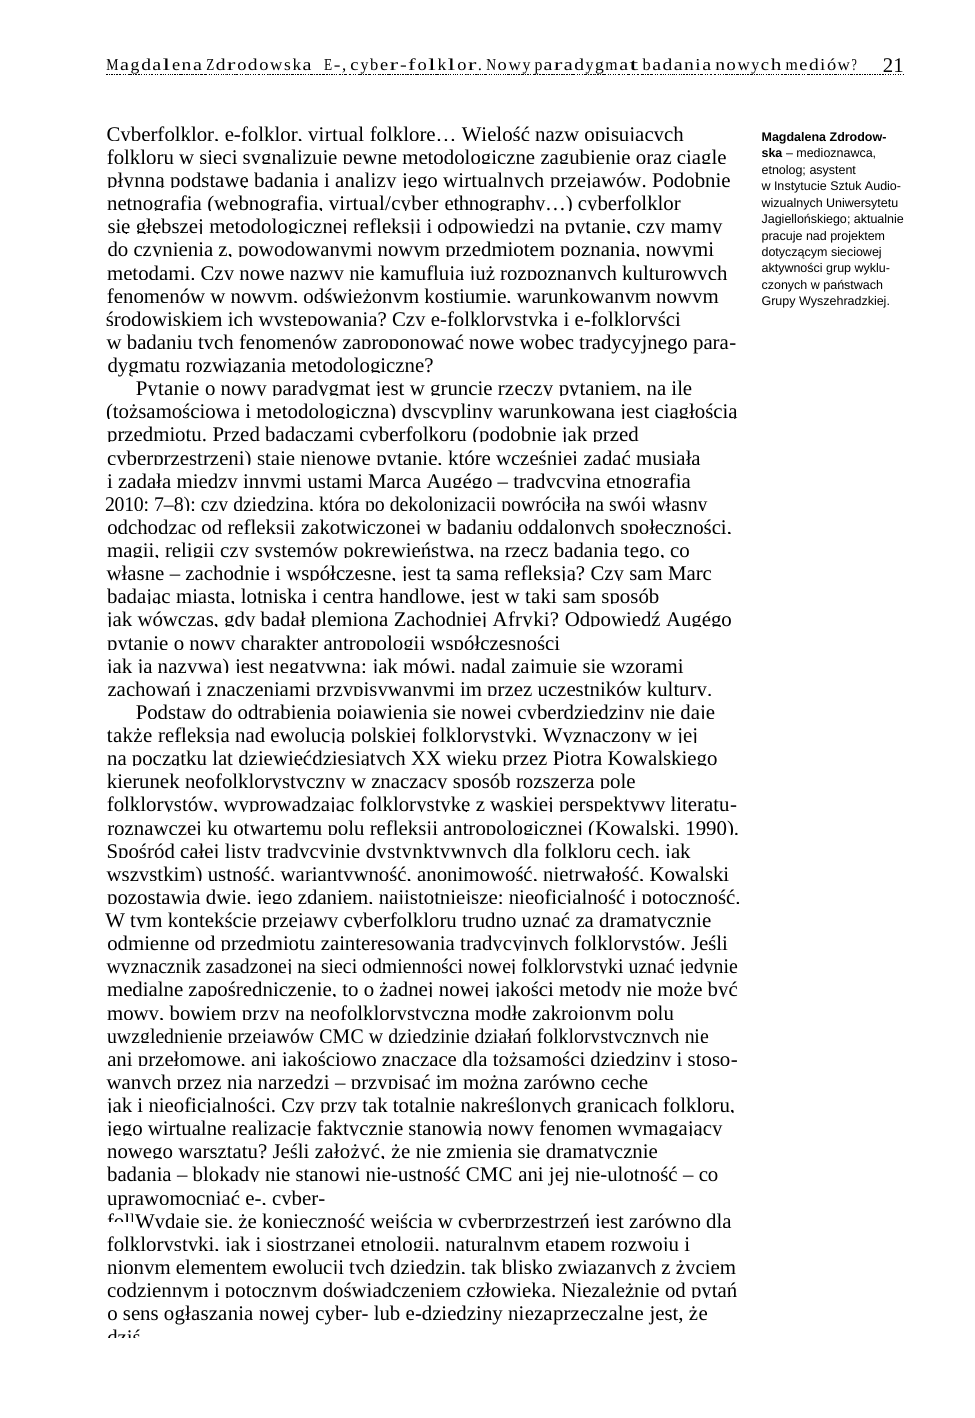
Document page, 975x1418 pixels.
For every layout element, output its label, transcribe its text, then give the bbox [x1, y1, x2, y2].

text Magdalena Zdrodow- ska – medioznawca, etnolog; asystent [761, 129, 888, 177]
text własne – zachodnie i współczesne, jest tą samą refleksją? Czy sam Marc Augé, [106, 561, 743, 581]
text jego wirtualne realizacje faktycznie stanowią nowy fenomen wymagający [107, 1116, 740, 1136]
text przedmiotu. Przed badaczami cyberfolkoru (podobnie jak przed etnografami [107, 422, 739, 442]
text badając miasta, lotniska i centra handlowe, jest w taki sam sposób etnografem, [107, 584, 743, 620]
text środowiskiem ich występowania? Czy e‑folklorystyka i e‑folkloryści powinni [106, 307, 739, 326]
text jak wówczas, gdy badał plemiona Zachodniej Afryki? Odpowiedź Augégo na [107, 607, 739, 627]
text w badaniu tych fenomenów zaproponować nowe wobec tradycyjnego para‑ [106, 330, 745, 354]
text i zadała między innymi ustami Marca Augégo – tradycyjna etnografia (Augé, [107, 468, 743, 488]
text wszystkim) ustność, wariantywność, anonimowość, nietrwałość, Kowalski [106, 862, 739, 881]
text cyberprzestrzeni) staje nienowe pytanie, które wcześniej zadać musiała sobie – [107, 445, 744, 482]
text folklorystów, wyprowadzając folklorystykę z wąskiej perspektywy literatu‑ [107, 792, 745, 816]
text medialne zapośredniczenie, to o żadnej nowej jakości metody nie może być [107, 977, 740, 1001]
text na początku lat dziewięćdziesiątych XX wieku przez Piotra Kowalskiego [107, 746, 739, 766]
text do czynienia z, powodowanymi nowym przedmiotem poznania, nowymi [107, 237, 739, 257]
text Magdalena Zdrodowska E‑, cyber‑folklor. Nowy paradygmat badania nowych mediów? 21 [106, 53, 906, 77]
text Spośród całej listy tradycyjnie dystynktywnych dla folkloru cech, jak (przede [106, 838, 739, 858]
text kierunek neofolklorystyczny w znaczący sposób rozszerza pole zainteresowań [107, 769, 740, 789]
text netnografia (webnografia, virtual/cyber ethnography…) cyberfolklor domaga [107, 191, 739, 211]
text jak ją nazywa) jest negatywna: jak mówi, nadal zajmuje się wzorami ludzkich [107, 653, 739, 673]
text odmienne od przedmiotu zainteresowania tradycyjnych folklorystów. Jeśli za [107, 931, 739, 951]
text (tożsamościowa i metodologiczna) dyscypliny warunkowana jest ciągłością jej [106, 399, 739, 419]
text uwzględnienie przejawów CMC w dziedzinie działań folklorystycznych nie jest [107, 1023, 740, 1043]
text wanych przez nią narzędzi – przypisać im można zarówno cechę potoczności, [106, 1070, 743, 1089]
text codziennym i potocznym doświadczeniem człowieka. Niezależnie od pytań [107, 1278, 740, 1298]
text zachowań i znaczeniami przypisywanymi im przez uczestników kultury. [107, 677, 743, 701]
text jak i nieoficjalności. Czy przy tak totalnie nakreślonych granicach folkloru, [107, 1093, 743, 1117]
text W tym kontekście przejawy cyberfolkloru trudno uznać za dramatycznie [105, 908, 739, 928]
text się głębszej metodologicznej refleksji i odpowiedzi na pytanie, czy mamy [107, 214, 739, 234]
text także refleksja nad ewolucją polskiej folklorystyki. Wyznaczony w jej nurcie [107, 723, 739, 743]
text płynną podstawę badania i analizy jego wirtualnych przejawów. Podobnie jak [107, 168, 739, 188]
text Wydaje się, że konieczność wejścia w cyberprzestrzeń jest zarówno dla [135, 1208, 739, 1228]
text Podstaw do odtrąbienia pojawienia się nowej cyberdziedziny nie daje [136, 700, 739, 719]
text uprawomocniać e‑, cyber‑ folklorystykę? [107, 1185, 451, 1222]
text pytanie o nowy charakter antropologii współczesności (hipernowoczesności, [107, 630, 743, 667]
text nionym elementem ewolucji tych dziedzin, tak blisko związanych z życiem [107, 1255, 740, 1274]
text badania – blokady nie stanowi nie‑ustność CMC ani jej nie‑ulotność – co może [107, 1162, 739, 1198]
text folkloru w sieci sygnalizuje pewne metodologiczne zagubienie oraz ciągle [107, 145, 739, 164]
text o sens ogłaszania nowej cyber‑ lub e‑dziedziny niezaprzeczalne jest, że dziś [107, 1301, 740, 1337]
text metodami. Czy nowe nazwy nie kamuflują już rozpoznanych kulturowych [107, 260, 739, 280]
text fenomenów w nowym, odświeżonym kostiumie, warunkowanym nowym [107, 283, 739, 303]
text mowy, bowiem przy na neofolklorystyczną modłę zakrojonym polu badania [107, 1000, 739, 1020]
text w Instytucie Sztuk Audio- wizualnych Uniwersytetu Jagiellońskiego; aktualnie pracuje nad projektem dotyczącym sieciowej aktywności grup wyklu- czonych w państwach Grupy Wyszehradzkiej. [761, 179, 906, 308]
text odchodząc od refleksji zakotwiczonej w badaniu oddalonych społeczności, ich [107, 515, 739, 534]
text roznawczej ku otwartemu polu refleksji antropologicznej (Kowalski, 1990). [107, 815, 743, 839]
text Cyberfolklor, e‑folklor, virtual folklore… Wielość nazw opisujących fenomen [106, 122, 739, 141]
text wyznacznik zasadzonej na sieci odmienności nowej folklorystyki uznać jedynie [106, 954, 739, 974]
text pozostawia dwie, jego zdaniem, najistotniejsze: nieoficjalność i potoczność. [107, 885, 743, 909]
text 2010: 7–8): czy dziedzina, która po dekolonizacji powróciła na swój własny grunt, [105, 492, 743, 528]
text magii, religii czy systemów pokrewieństwa, na rzecz badania tego, co swojskie, [107, 538, 743, 558]
text dygmatu rozwiązania metodologiczne? [107, 353, 437, 377]
text ani przełomowe, ani jakościowo znaczące dla tożsamości dziedziny i stoso‑ [107, 1047, 746, 1071]
text Pytanie o nowy paradygmat jest w gruncie rzeczy pytaniem, na ile ciągłość [136, 376, 740, 412]
text nowego warsztatu? Jeśli założyć, że nie zmienia się dramatycznie przedmiot [107, 1139, 740, 1175]
text folklorystyki, jak i siostrzanej etnologii, naturalnym etapem rozwoju i nieunik‑ [107, 1232, 746, 1268]
